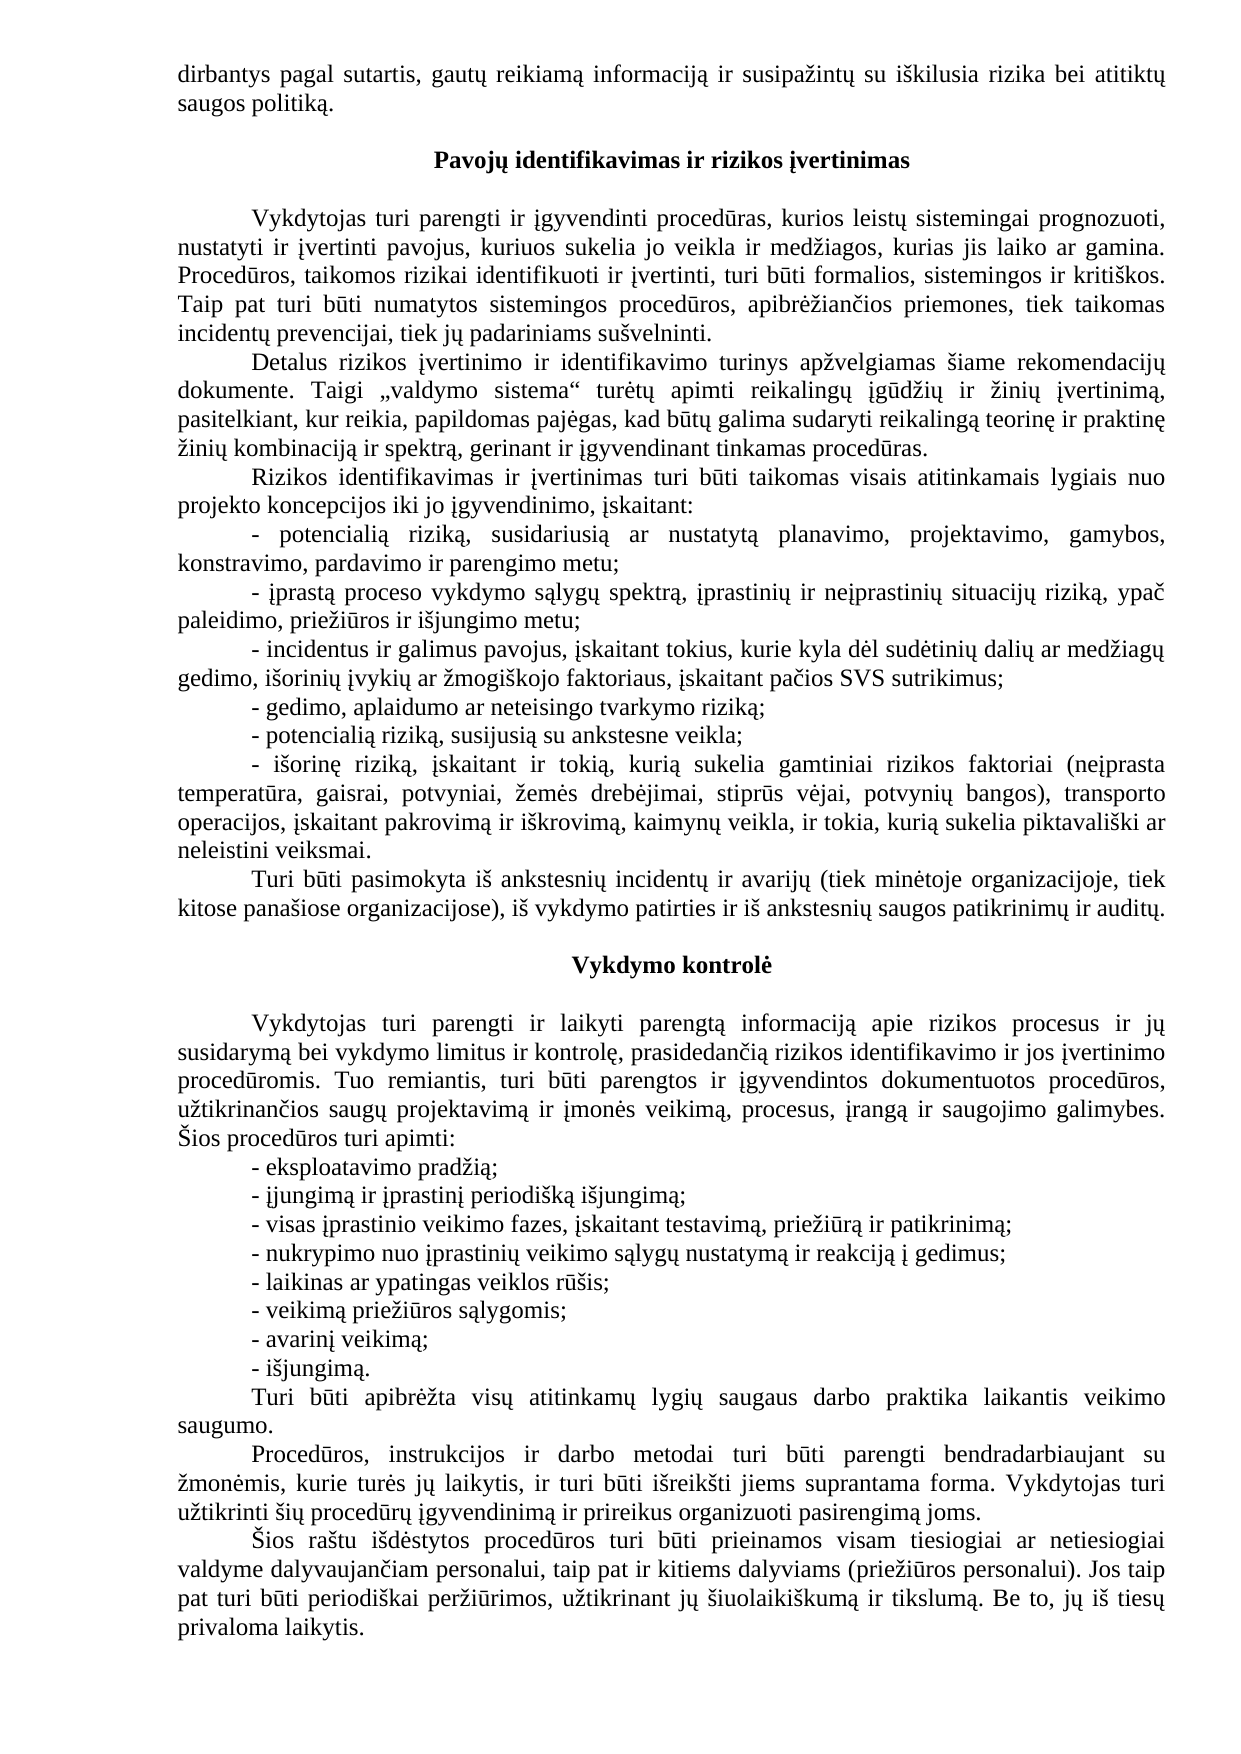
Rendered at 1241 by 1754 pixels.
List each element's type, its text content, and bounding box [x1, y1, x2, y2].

text Rizikos identifikavimas ir įvertinimas turi būti taikomas visais atitinkamais lygiais nuo projekto koncepcijos iki jo įgyvendinimo, įskaitant: [177, 462, 1166, 519]
text - gedimo, aplaidumo ar neteisingo tvarkymo riziką; [177, 692, 1166, 720]
text - nukrypimo nuo įprastinių veikimo sąlygų nustatymą ir reakciją į gedimus; [177, 1238, 1166, 1267]
text Procedūros, instrukcijos ir darbo metodai turi būti parengti bendradarbiaujant su žmonėmis, kurie turės jų laikytis, ir turi būti išreikšti jiems suprantama forma. Vykdytojas turi užtikrinti šių procedūrų įgyvendinimą ir prireikus organizuoti pasirengimą joms. [177, 1439, 1166, 1525]
text - eksploatavimo pradžią; [177, 1152, 1166, 1180]
text - išjungimą. [177, 1353, 1166, 1382]
text - potencialią riziką, susidariusią ar nustatytą planavimo, projektavimo, gamybos, konstravimo, pardavimo ir parengimo metu; [177, 519, 1166, 577]
text Šios raštu išdėstytos procedūros turi būti prieinamos visam tiesiogiai ar netiesiogiai valdyme dalyvaujančiam personalui, taip pat ir kitiems dalyviams (priežiūros personalui). Jos taip pat turi būti periodiškai peržiūrimos, užtikrinant jų šiuolaikiškumą ir tikslumą. Be to, jų iš tiesų privaloma laikytis. [177, 1525, 1166, 1640]
text dirbantys pagal sutartis, gautų reikiamą informaciją ir susipažintų su iškilusia rizika bei atitiktų saugos politiką. [177, 59, 1166, 117]
text Pavojų identifikavimas ir rizikos įvertinimas [177, 145, 1166, 174]
text Turi būti pasimokyta iš ankstesnių incidentų ir avarijų (tiek minėtoje organizacijoje, tiek kitose panašiose organizacijose), iš vykdymo patirties ir iš ankstesnių saugos patikrinimų ir auditų. [177, 864, 1166, 922]
text - įprastą proceso vykdymo sąlygų spektrą, įprastinių ir neįprastinių situacijų riziką, ypač paleidimo, priežiūros ir išjungimo metu; [177, 577, 1166, 634]
text - avarinį veikimą; [177, 1324, 1166, 1353]
text Vykdytojas turi parengti ir įgyvendinti procedūras, kurios leistų sistemingai prognozuoti, nustatyti ir įvertinti pavojus, kuriuos sukelia jo veikla ir medžiagos, kurias jis laiko ar gamina. Procedūros, taikomos rizikai identifikuoti ir įvertinti, turi būti formalios, sistemingos ir kritiškos. Taip pat turi būti numatytos sistemingos procedūros, apibrėžiančios priemones, tiek taikomas incidentų prevencijai, tiek jų padariniams sušvelninti. [177, 203, 1166, 347]
text - veikimą priežiūros sąlygomis; [177, 1295, 1166, 1324]
text - visas įprastinio veikimo fazes, įskaitant testavimą, priežiūrą ir patikrinimą; [177, 1209, 1166, 1238]
text - įjungimą ir įprastinį periodišką išjungimą; [177, 1180, 1166, 1209]
text Detalus rizikos įvertinimo ir identifikavimo turinys apžvelgiamas šiame rekomendacijų dokumente. Taigi „valdymo sistema“ turėtų apimti reikalingų įgūdžių ir žinių įvertinimą, pasitelkiant, kur reikia, papildomas pajėgas, kad būtų galima sudaryti reikalingą teorinę ir praktinę žinių kombinaciją ir spektrą, gerinant ir įgyvendinant tinkamas procedūras. [177, 347, 1166, 462]
text Vykdytojas turi parengti ir laikyti parengtą informaciją apie rizikos procesus ir jų susidarymą bei vykdymo limitus ir kontrolę, prasidedančią rizikos identifikavimo ir jos įvertinimo procedūromis. Tuo remiantis, turi būti parengtos ir įgyvendintos dokumentuotos procedūros, užtikrinančios saugų projektavimą ir įmonės veikimą, procesus, įrangą ir saugojimo galimybes. Šios procedūros turi apimti: [177, 1008, 1166, 1152]
text - išorinę riziką, įskaitant ir tokią, kurią sukelia gamtiniai rizikos faktoriai (neįprasta temperatūra, gaisrai, potvyniai, žemės drebėjimai, stiprūs vėjai, potvynių bangos), transporto operacijos, įskaitant pakrovimą ir iškrovimą, kaimynų veikla, ir tokia, kurią sukelia piktavališki ar neleistini veiksmai. [177, 749, 1166, 864]
text - incidentus ir galimus pavojus, įskaitant tokius, kurie kyla dėl sudėtinių dalių ar medžiagų gedimo, išorinių įvykių ar žmogiškojo faktoriaus, įskaitant pačios SVS sutrikimus; [177, 634, 1166, 692]
text Vykdymo kontrolė [177, 950, 1166, 979]
text Turi būti apibrėžta visų atitinkamų lygių saugaus darbo praktika laikantis veikimo saugumo. [177, 1382, 1166, 1439]
text - laikinas ar ypatingas veiklos rūšis; [177, 1267, 1166, 1295]
text - potencialią riziką, susijusią su ankstesne veikla; [177, 720, 1166, 749]
